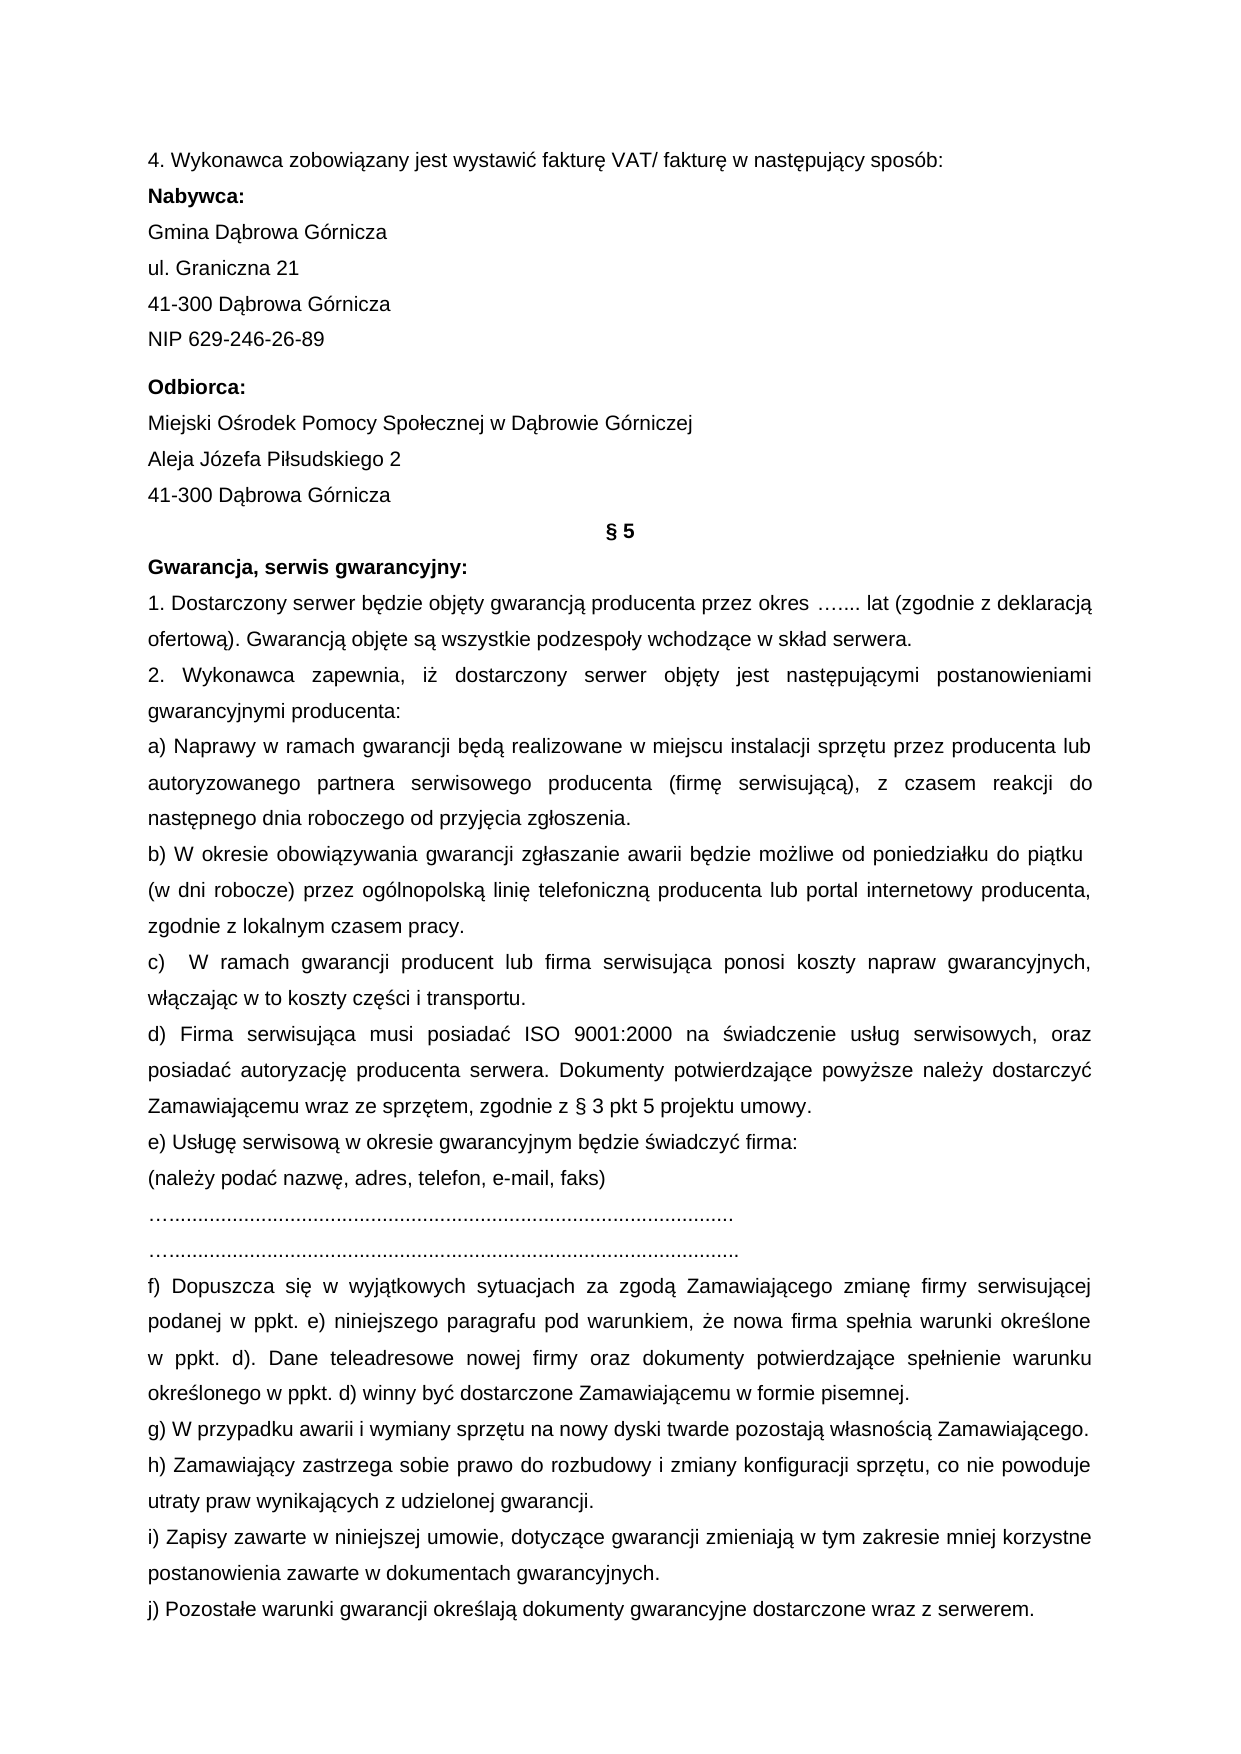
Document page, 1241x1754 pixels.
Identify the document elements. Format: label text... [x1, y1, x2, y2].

text f) Dopuszcza się w wyjątkowych sytuacjach za zgodą Zamawiającego zmianę firmy serwisującej podanej w ppkt. e) niniejszego paragrafu pod warunkiem, że nowa firma spełnia warunki określone w ppkt. d). Dane teleadresowe nowej firmy oraz dokumenty potwierdzające spełnienie warunku określonego w ppkt. d) winny być dostarczone Zamawiającemu w formie pisemnej. [148, 1273, 1093, 1405]
text ….................................................................................................. [148, 1202, 1093, 1226]
text Odbiorca: [148, 375, 1093, 399]
text h) Zamawiający zastrzega sobie prawo do rozbudowy i zmiany konfiguracji sprzętu, co nie powoduje utraty praw wynikających z udzielonej gwarancji. [148, 1453, 1093, 1513]
text (należy podać nazwę, adres, telefon, e-mail, faks) [148, 1166, 1093, 1189]
text Gwarancja, serwis gwarancyjny: [148, 555, 1093, 579]
text e) Usługę serwisową w okresie gwarancyjnym będzie świadczyć firma: [148, 1130, 1093, 1154]
text 41-300 Dąbrowa Górnicza [148, 291, 1093, 315]
text NIP 629-246-26-89 [148, 327, 1093, 351]
text ul. Graniczna 21 [148, 255, 1093, 279]
text 2. Wykonawca zapewnia, iż dostarczony serwer objęty jest następującymi postanowieniami gwarancyjnymi producenta: [148, 662, 1093, 722]
text g) W przypadku awarii i wymiany sprzętu na nowy dyski twarde pozostają własnością Zamawiającego. [148, 1417, 1093, 1441]
text j) Pozostałe warunki gwarancji określają dokumenty gwarancyjne dostarczone wraz z serwerem. [148, 1597, 1093, 1621]
text Miejski Ośrodek Pomocy Społecznej w Dąbrowie Górniczej [148, 411, 1093, 435]
text Aleja Józefa Piłsudskiego 2 [148, 447, 1093, 471]
text 1. Dostarczony serwer będzie objęty gwarancją producenta przez okres ….... lat (zgodnie z deklaracją ofertową). Gwarancją objęte są wszystkie podzespoły wchodzące w skład serwera. [148, 591, 1093, 651]
text 41-300 Dąbrowa Górnicza [148, 483, 1093, 507]
text a) Naprawy w ramach gwarancji będą realizowane w miejscu instalacji sprzętu przez producenta lub autoryzowanego partnera serwisowego producenta (firmę serwisującą), z czasem reakcji do następnego dnia roboczego od przyjęcia zgłoszenia. [148, 734, 1093, 830]
text i) Zapisy zawarte w niniejszej umowie, dotyczące gwarancji zmieniają w tym zakresie mniej korzystne postanowienia zawarte w dokumentach gwarancyjnych. [148, 1525, 1093, 1585]
text 4. Wykonawca zobowiązany jest wystawić fakturę VAT/ fakturę w następujący sposób: [148, 148, 1093, 172]
text Nabywca: [148, 183, 1093, 207]
text …................................................................................................... [148, 1237, 1093, 1261]
text Gmina Dąbrowa Górnicza [148, 219, 1093, 243]
text § 5 [148, 519, 1093, 543]
text b) W okresie obowiązywania gwarancji zgłaszanie awarii będzie możliwe od poniedziałku do piątku (w dni robocze) przez ogólnopolską linię telefoniczną producenta lub portal internetowy producenta, zgodnie z lokalnym czasem pracy. [148, 842, 1093, 938]
text c) W ramach gwarancji producent lub firma serwisująca ponosi koszty napraw gwarancyjnych, włączając w to koszty części i transportu. [148, 950, 1093, 1010]
text d) Firma serwisująca musi posiadać ISO 9001:2000 na świadczenie usług serwisowych, oraz posiadać autoryzację producenta serwera. Dokumenty potwierdzające powyższe należy dostarczyć Zamawiającemu wraz ze sprzętem, zgodnie z § 3 pkt 5 projektu umowy. [148, 1022, 1093, 1118]
